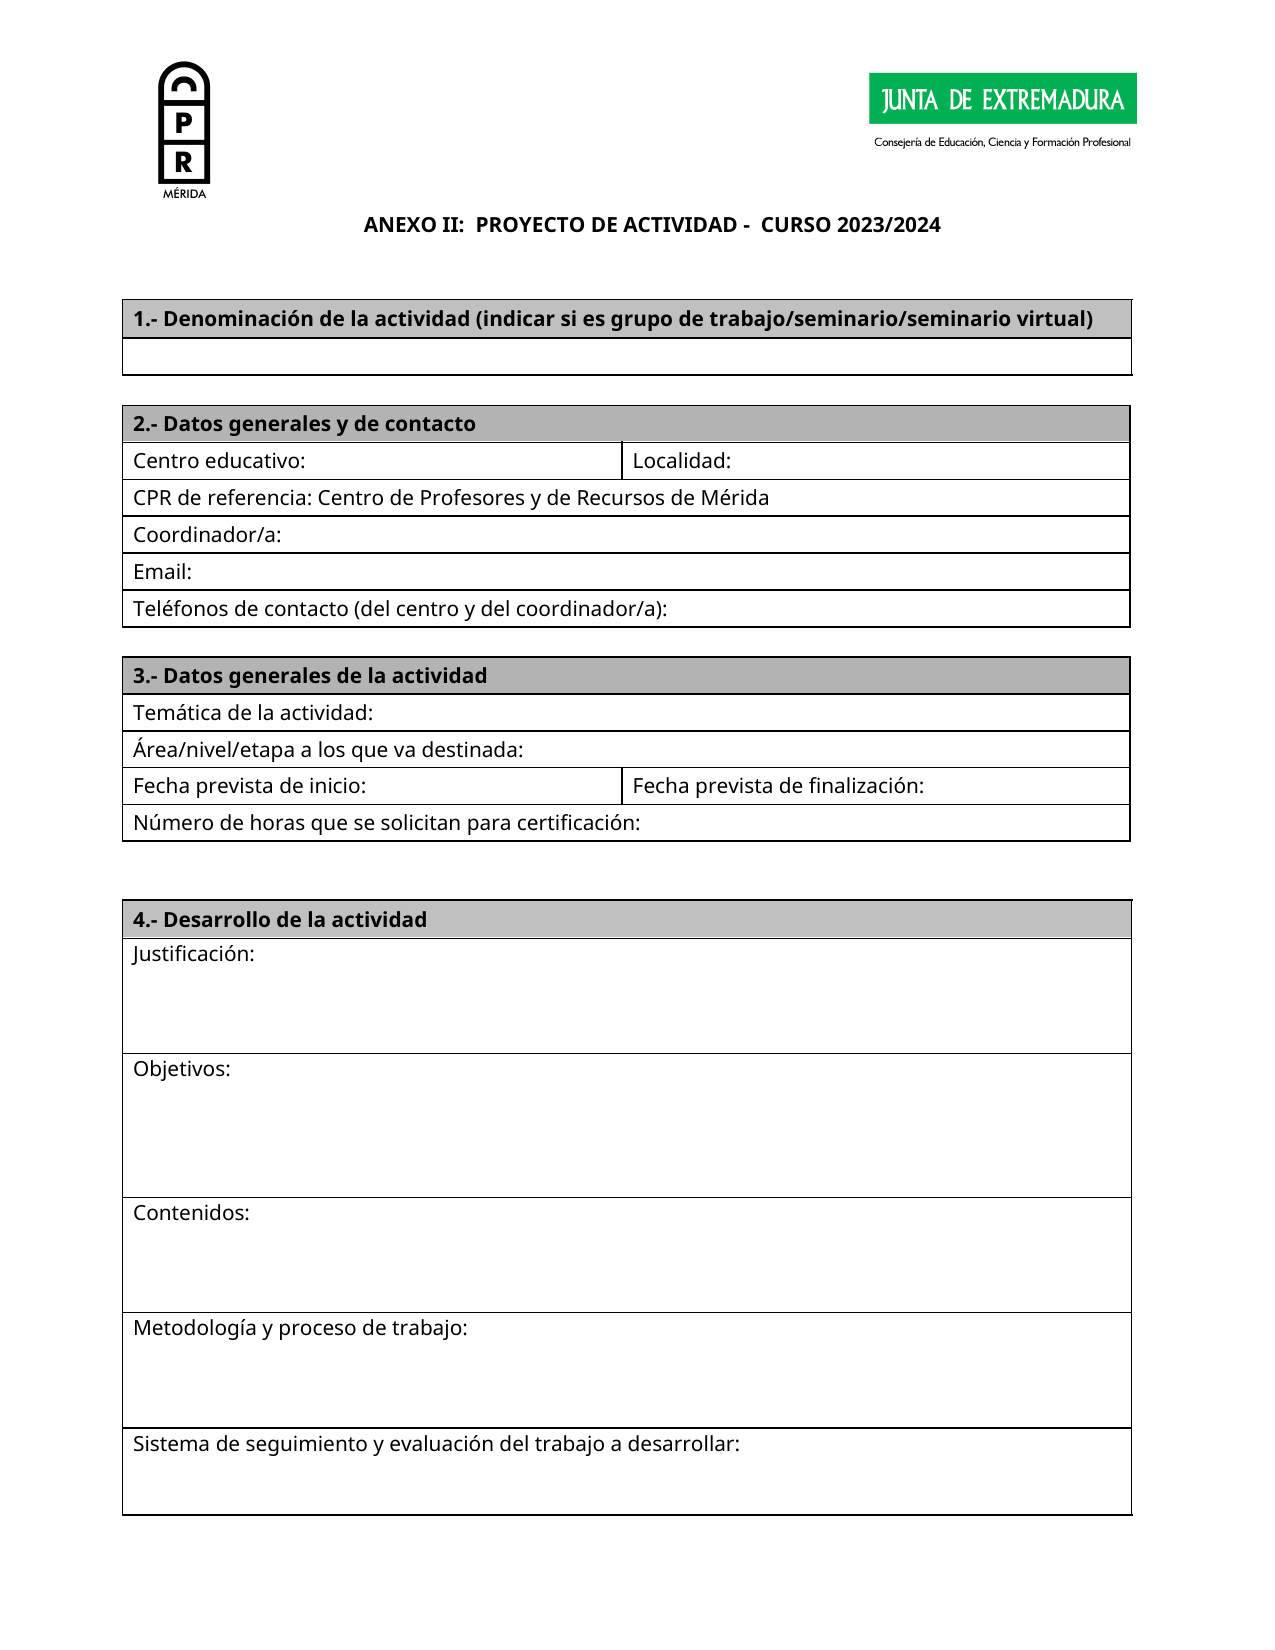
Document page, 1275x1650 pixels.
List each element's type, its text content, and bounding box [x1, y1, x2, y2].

table_cell Objetivos: [123, 1054, 1131, 1196]
table_cell Área/nivel/etapa a los que va destinada: [123, 732, 1129, 767]
table_cell [123, 339, 1131, 374]
table_cell Número de horas que se solicitan para certificación: [123, 805, 1129, 840]
table_cell Fecha prevista de inicio: [123, 768, 621, 803]
table_cell Metodología y proceso de trabajo: [123, 1313, 1131, 1427]
table_cell Teléfonos de contacto (del centro y del coordinador/a): [123, 591, 1129, 626]
table_cell Localidad: [623, 443, 1129, 478]
table_cell Temática de la actividad: [123, 695, 1129, 730]
table_cell CPR de referencia: Centro de Profesores y de Recursos de Mérida [123, 480, 1129, 515]
table_header 2.- Datos generales y de contacto [123, 406, 1129, 441]
table_cell Sistema de seguimiento y evaluación del trabajo a desarrollar: [123, 1429, 1131, 1514]
table_cell Justificación: [123, 939, 1131, 1053]
table_cell Centro educativo: [123, 443, 621, 478]
picture [157, 58, 212, 200]
table_header 1.- Denominación de la actividad (indicar si es grupo de trabajo/seminario/seminario virtual) [123, 300, 1131, 337]
table_cell Contenidos: [123, 1198, 1131, 1312]
table_cell Coordinador/a: [123, 517, 1129, 552]
table_header 3.- Datos generales de la actividad [123, 658, 1129, 693]
picture [853, 62, 1154, 167]
table_header 4.- Desarrollo de la actividad [123, 901, 1131, 937]
table_cell Email: [123, 554, 1129, 589]
text ANEXO II: PROYECTO DE ACTIVIDAD - CURSO 2023/2024 [148, 210, 1157, 238]
table_cell Fecha prevista de finalización: [623, 768, 1129, 803]
